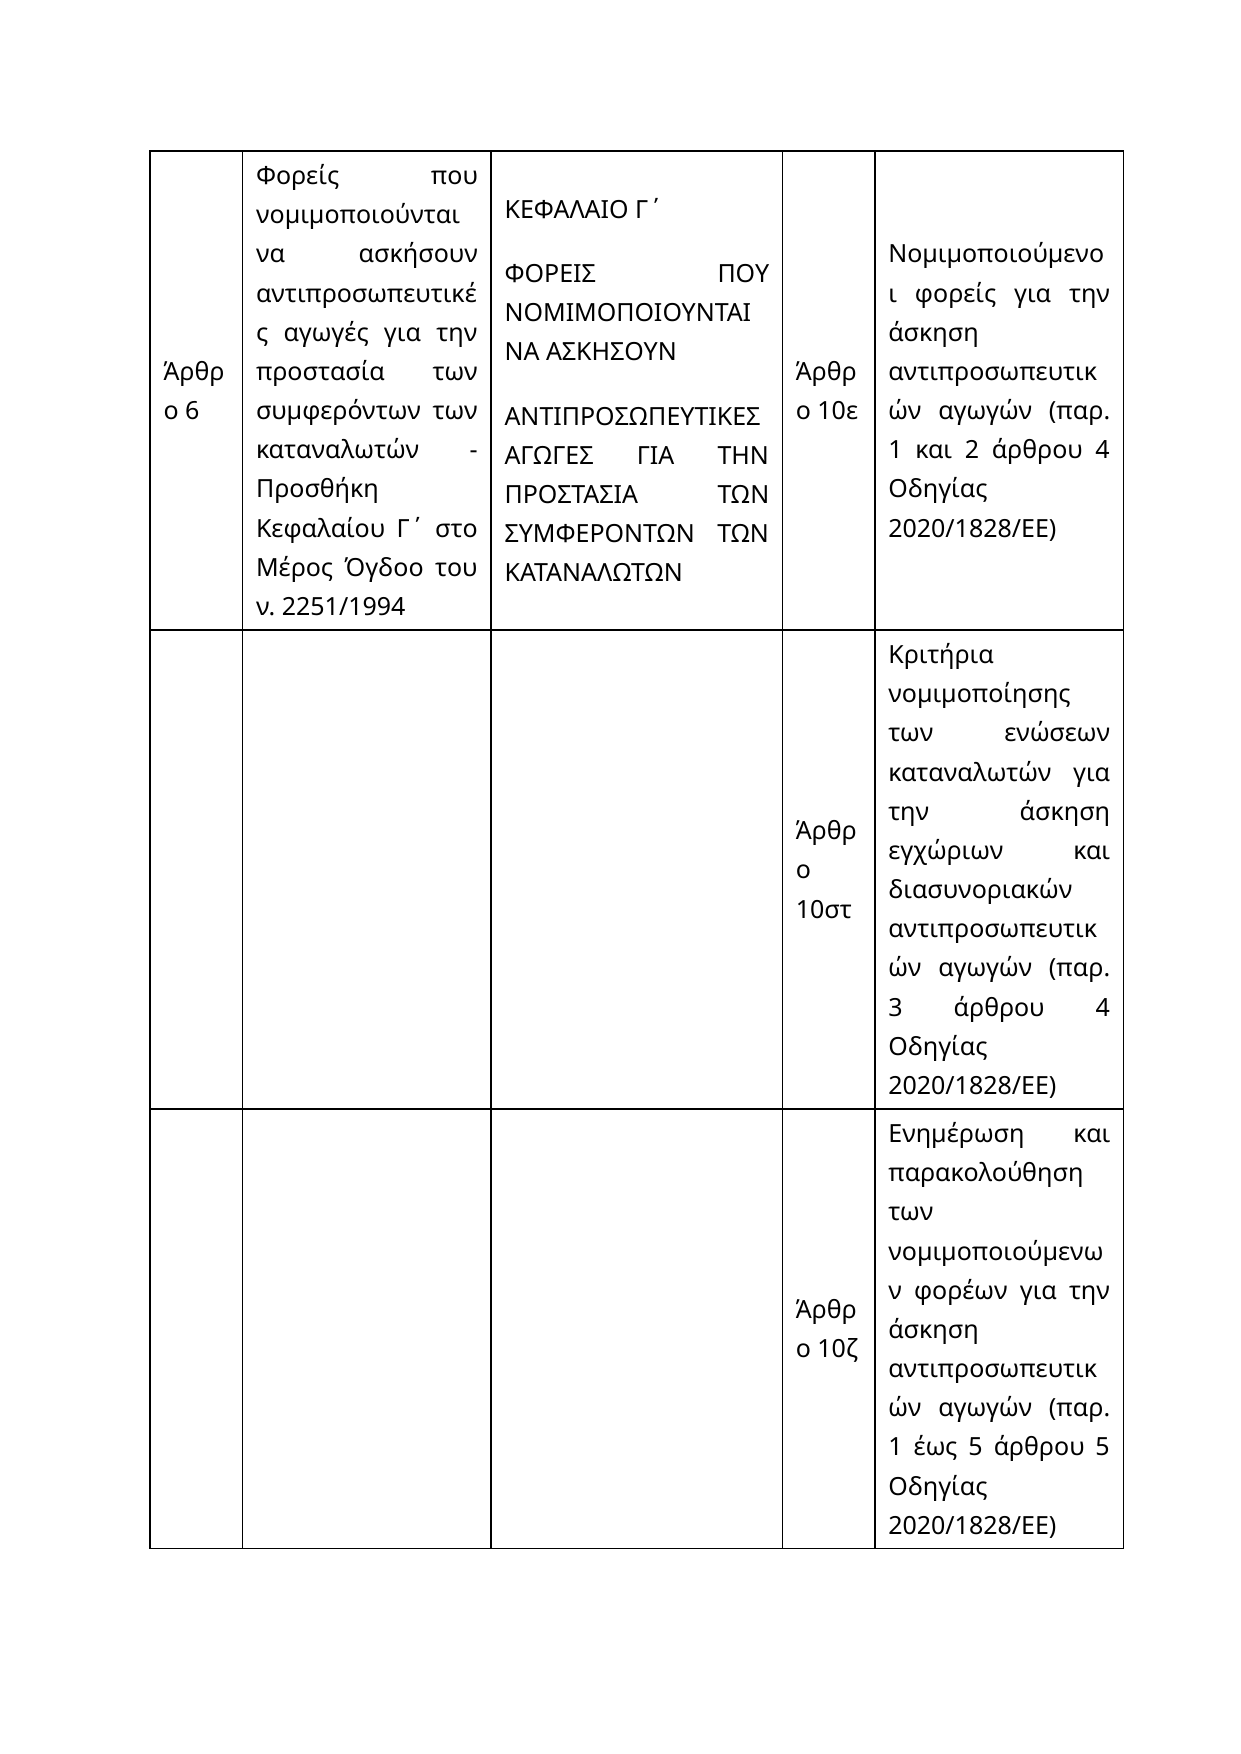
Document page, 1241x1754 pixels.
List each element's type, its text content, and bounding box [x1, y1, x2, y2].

table_cell [492, 631, 782, 1108]
table_cell [243, 631, 490, 1108]
table_cell Άρθρο 10στ [783, 631, 874, 1108]
table_cell ΚΕΦΑΛΑΙΟ Γ΄ ΦΟΡΕΙΣ ΠΟΥ ΝΟΜΙΜΟΠΟΙΟΥΝΤΑΙ ΝΑ ΑΣΚΗΣΟΥΝ ΑΝΤΙΠΡΟΣΩΠΕΥΤΙΚΕΣ ΑΓΩΓΕΣ ΓΙΑ ΤΗΝ ΠΡΟΣΤΑΣΙΑ ΤΩΝ ΣΥΜΦΕΡΟΝΤΩΝ ΤΩΝ ΚΑΤΑΝΑΛΩΤΩΝ [492, 152, 782, 629]
table_cell Άρθρο 6 [151, 152, 242, 629]
table_cell [151, 1110, 242, 1548]
table_cell Φορείς που νομιμοποιούνται να ασκήσουν αντιπροσωπευτικές αγωγές για την προστασία των συμφερόντων των καταναλωτών - Προσθήκη Κεφαλαίου Γ΄ στο Μέρος Όγδοο του ν. 2251/1994 [243, 152, 490, 629]
table_cell Νομιμοποιούμενοι φορείς για την άσκηση αντιπροσωπευτικών αγωγών (παρ. 1 και 2 άρθρου 4 Οδηγίας 2020/1828/ΕΕ) [876, 152, 1123, 629]
table_cell [243, 1110, 490, 1548]
table_cell Άρθρο 10ζ [783, 1110, 874, 1548]
table_cell [151, 631, 242, 1108]
table_cell Άρθρο 10ε [783, 152, 874, 629]
table_cell Ενημέρωση και παρακολούθηση των νομιμοποιούμενων φορέων για την άσκηση αντιπροσωπευτικών αγωγών (παρ. 1 έως 5 άρθρου 5 Οδηγίας 2020/1828/ΕΕ) [876, 1110, 1123, 1548]
table_cell [492, 1110, 782, 1548]
table_cell Κριτήρια νομιμοποίησης των ενώσεων καταναλωτών για την άσκηση εγχώριων και διασυνοριακών αντιπροσωπευτικών αγωγών (παρ. 3 άρθρου 4 Οδηγίας 2020/1828/ΕΕ) [876, 631, 1123, 1108]
